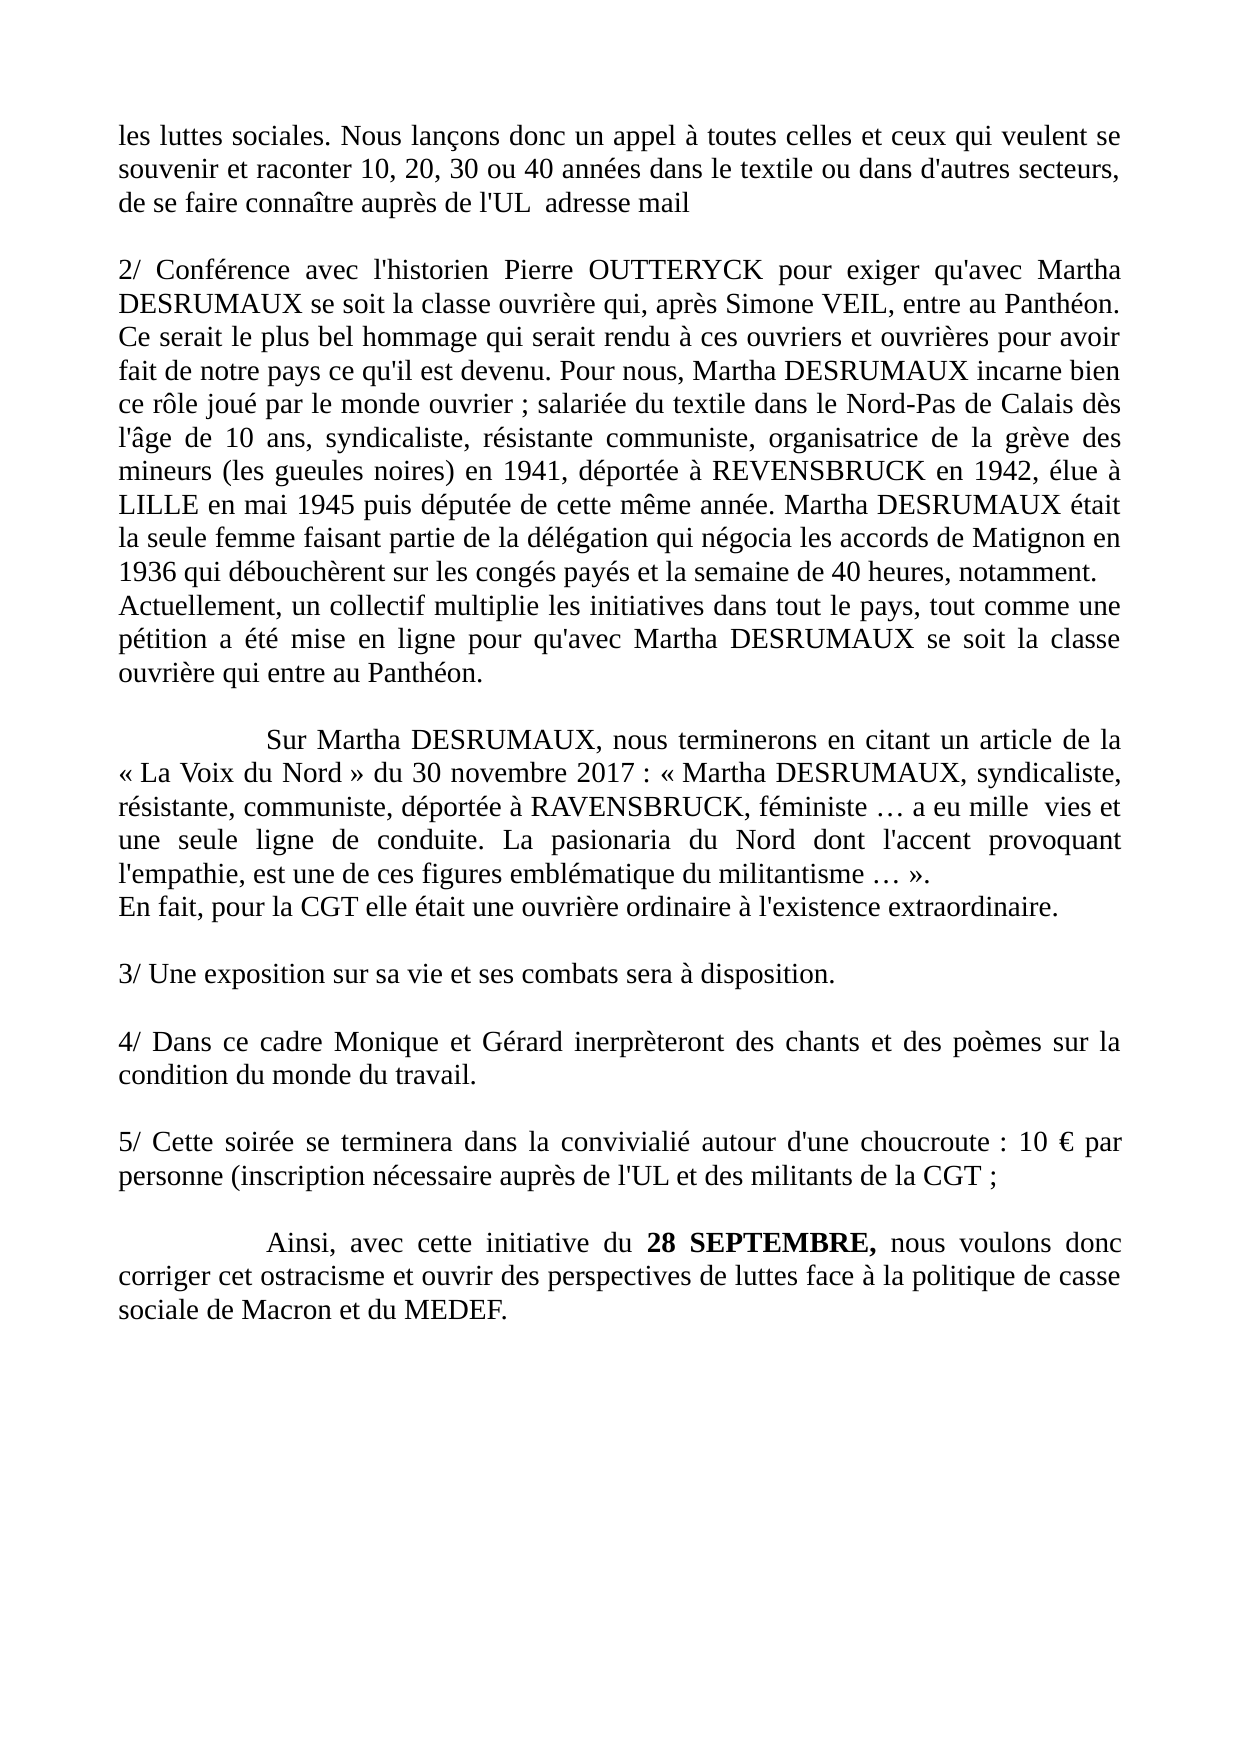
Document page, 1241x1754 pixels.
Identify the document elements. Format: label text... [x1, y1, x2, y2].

text 3/ Une exposition sur sa vie et ses combats sera à disposition. [118, 957, 1122, 990]
text Actuellement, un collectif multiplie les initiatives dans tout le pays, tout comme une pétition a été mise en ligne pour qu'avec Martha DESRUMAUX se soit la classe ouvrière qui entre au Panthéon. [118, 588, 1122, 688]
text 4/ Dans ce cadre Monique et Gérard inerprèteront des chants et des poèmes sur la condition du monde du travail. [118, 1024, 1122, 1091]
text 5/ Cette soirée se terminera dans la convivialié autour d'une choucroute : 10 € par personne (inscription nécessaire auprès de l'UL et des militants de la CGT ; [118, 1124, 1122, 1191]
text les luttes sociales. Nous lançons donc un appel à toutes celles et ceux qui veulent se souvenir et raconter 10, 20, 30 ou 40 années dans le textile ou dans d'autres secteurs, de se faire connaître auprès de l'UL adresse mail [118, 118, 1122, 219]
text Sur Martha DESRUMAUX, nous terminerons en citant un article de la « La Voix du Nord » du 30 novembre 2017 : « Martha DESRUMAUX, syndicaliste, résistante, communiste, déportée à RAVENSBRUCK, féministe … a eu mille vies et une seule ligne de conduite. La pasionaria du Nord dont l'accent provoquant l'empathie, est une de ces figures emblématique du militantisme … ». [118, 722, 1122, 889]
text Ainsi, avec cette initiative du 28 SEPTEMBRE, nous voulons donc corriger cet ostracisme et ouvrir des perspectives de luttes face à la politique de casse sociale de Macron et du MEDEF. [118, 1225, 1122, 1326]
text En fait, pour la CGT elle était une ouvrière ordinaire à l'existence extraordinaire. [118, 889, 1122, 923]
text 2/ Conférence avec l'historien Pierre OUTTERYCK pour exiger qu'avec Martha DESRUMAUX se soit la classe ouvrière qui, après Simone VEIL, entre au Panthéon. Ce serait le plus bel hommage qui serait rendu à ces ouvriers et ouvrières pour avoir fait de notre pays ce qu'il est devenu. Pour nous, Martha DESRUMAUX incarne bien ce rôle joué par le monde ouvrier ; salariée du textile dans le Nord-Pas de Calais dès l'âge de 10 ans, syndicaliste, résistante communiste, organisatrice de la grève des mineurs (les gueules noires) en 1941, déportée à REVENSBRUCK en 1942, élue à LILLE en mai 1945 puis députée de cette même année. Martha DESRUMAUX était la seule femme faisant partie de la délégation qui négocia les accords de Matignon en 1936 qui débouchèrent sur les congés payés et la semaine de 40 heures, notamment. [118, 252, 1122, 588]
